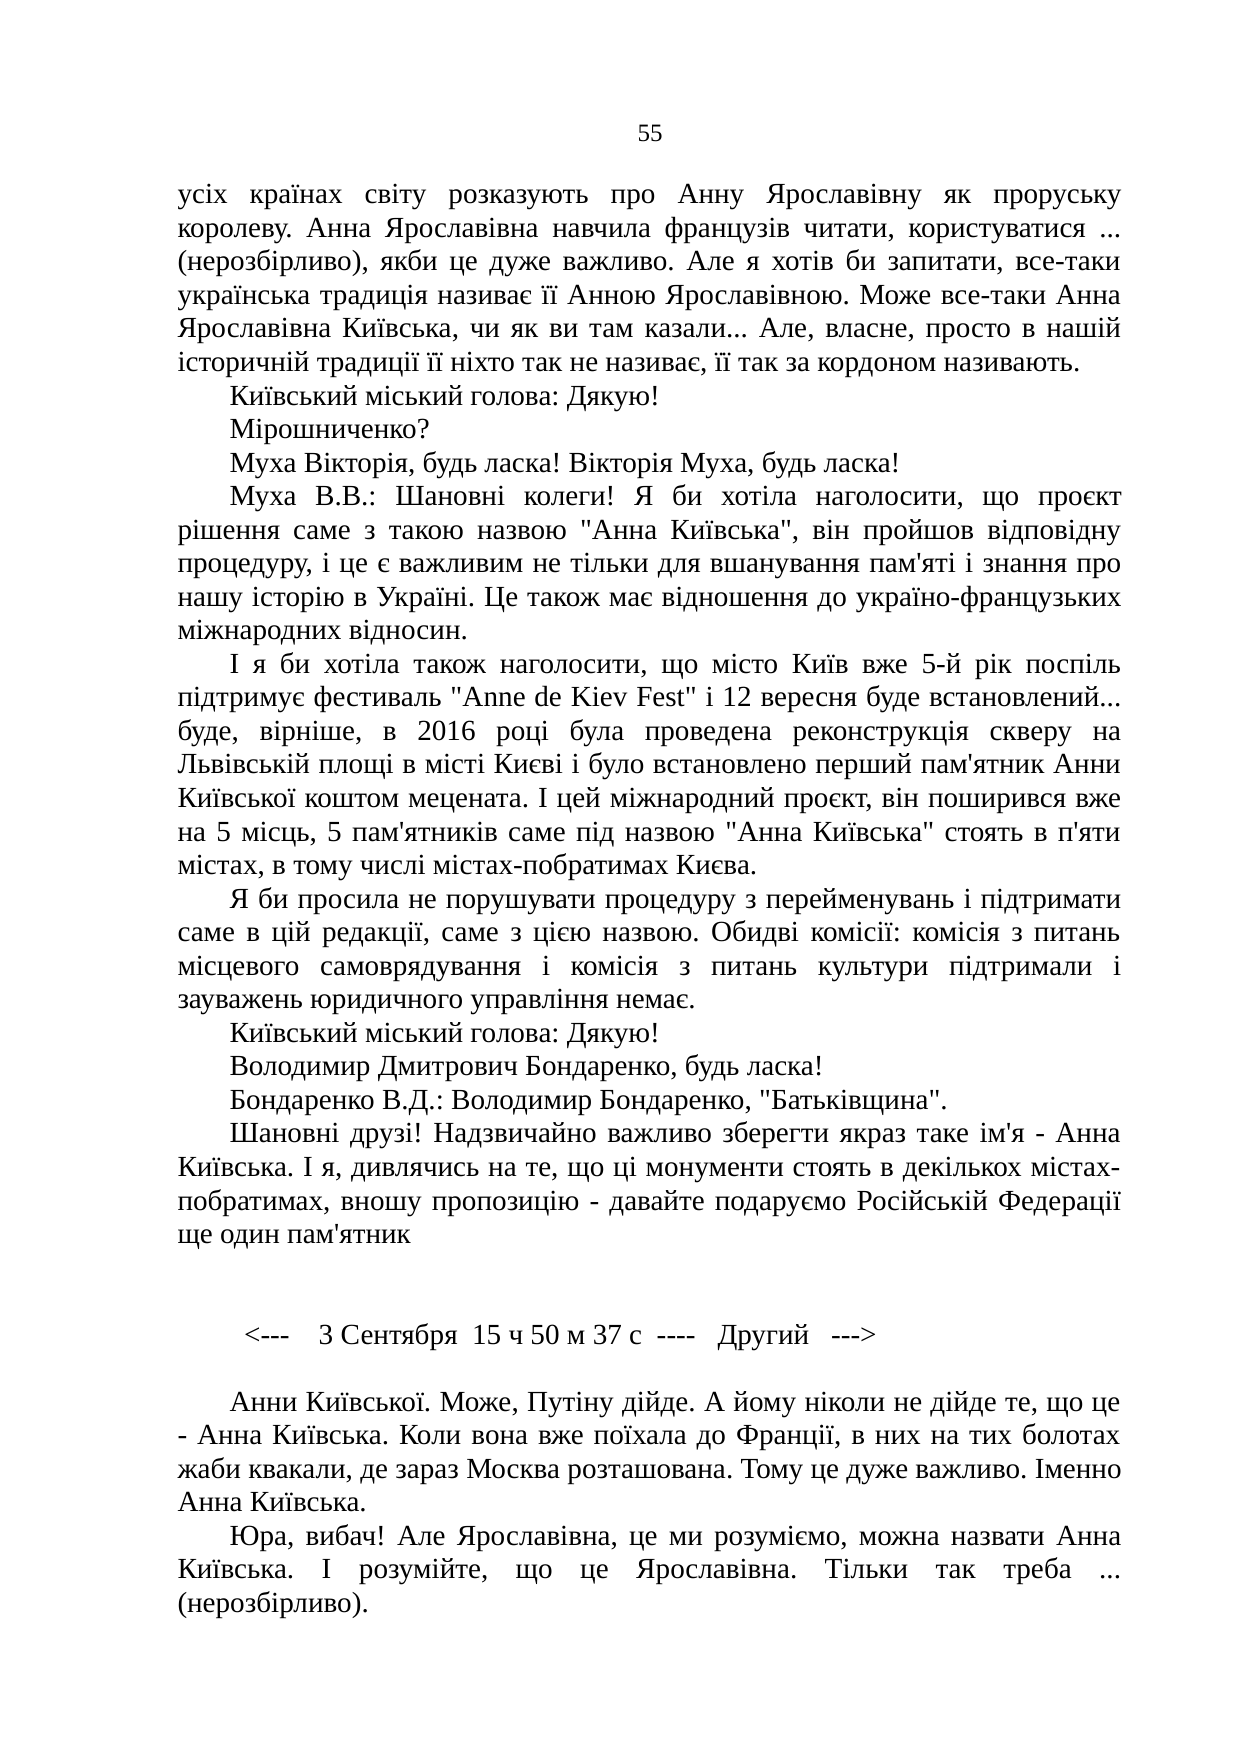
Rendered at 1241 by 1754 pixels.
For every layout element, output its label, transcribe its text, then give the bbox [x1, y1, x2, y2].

text Анни Київської. Може, Путіну дійде. А йому ніколи не дійде те, що це - Анна Київська. Коли вона вже поїхала до Франції, в них на тих болотах жаби квакали, де зараз Москва розташована. Тому це дуже важливо. Іменно Анна Київська. [177, 1384, 1122, 1518]
text Мірошниченко? [177, 411, 1122, 445]
text Володимир Дмитрович Бондаренко, будь ласка! [177, 1048, 1122, 1082]
text Київський міський голова: Дякую! [177, 378, 1122, 411]
text усіх країнах світу розказують про Анну Ярославівну як проруську королеву. Анна Ярославівна навчила французів читати, користуватися ...(нерозбірливо), якби це дуже важливо. Але я хотів би запитати, все-таки українська традиція називає її Анною Ярославівною. Може все-таки Анна Ярославівна Київська, чи як ви там казали... Але, власне, просто в нашій історичній традиції її ніхто так не називає, її так за кордоном називають. [177, 176, 1122, 378]
text Муха Вікторія, будь ласка! Вікторія Муха, будь ласка! [177, 445, 1122, 478]
text Муха В.В.: Шановні колеги! Я би хотіла наголосити, що проєкт рішення саме з такою назвою "Анна Київська", він пройшов відповідну процедуру, і це є важливим не тільки для вшанування пам'яті і знання про нашу історію в Україні. Це також має відношення до україно-французьких міжнародних відносин. [177, 478, 1122, 646]
text Юра, вибач! Але Ярославівна, це ми розуміємо, можна назвати Анна Київська. І розумійте, що це Ярославівна. Тільки так треба ... (нерозбірливо). [177, 1518, 1122, 1619]
text Я би просила не порушувати процедуру з перейменувань і підтримати саме в цій редакції, саме з цією назвою. Обидві комісії: комісія з питань місцевого самоврядування і комісія з питань культури підтримали і зауважень юридичного управління немає. [177, 881, 1122, 1015]
text Шановні друзі! Надзвичайно важливо зберегти якраз таке ім'я - Анна Київська. І я, дивлячись на те, що ці монументи стоять в декількох містах-побратимах, вношу пропозицію - давайте подаруємо Російській Федерації ще один пам'ятник [177, 1116, 1122, 1250]
text <--- 3 Сентября 15 ч 50 м 37 с ---- Другий ---> [177, 1317, 1122, 1350]
text Бондаренко В.Д.: Володимир Бондаренко, "Батьківщина". [177, 1082, 1122, 1116]
text Київський міський голова: Дякую! [177, 1015, 1122, 1048]
text І я би хотіла також наголосити, що місто Київ вже 5-й рік поспіль підтримує фестиваль "Anne de Kiev Fest" і 12 вересня буде встановлений... буде, вірніше, в 2016 році була проведена реконструкція скверу на Львівській площі в місті Києві і було встановлено перший пам'ятник Анни Київської коштом мецената. І цей міжнародний проєкт, він поширився вже на 5 місць, 5 пам'ятників саме під назвою "Анна Київська" стоять в п'яти містах, в тому числі містах-побратимах Києва. [177, 646, 1122, 881]
